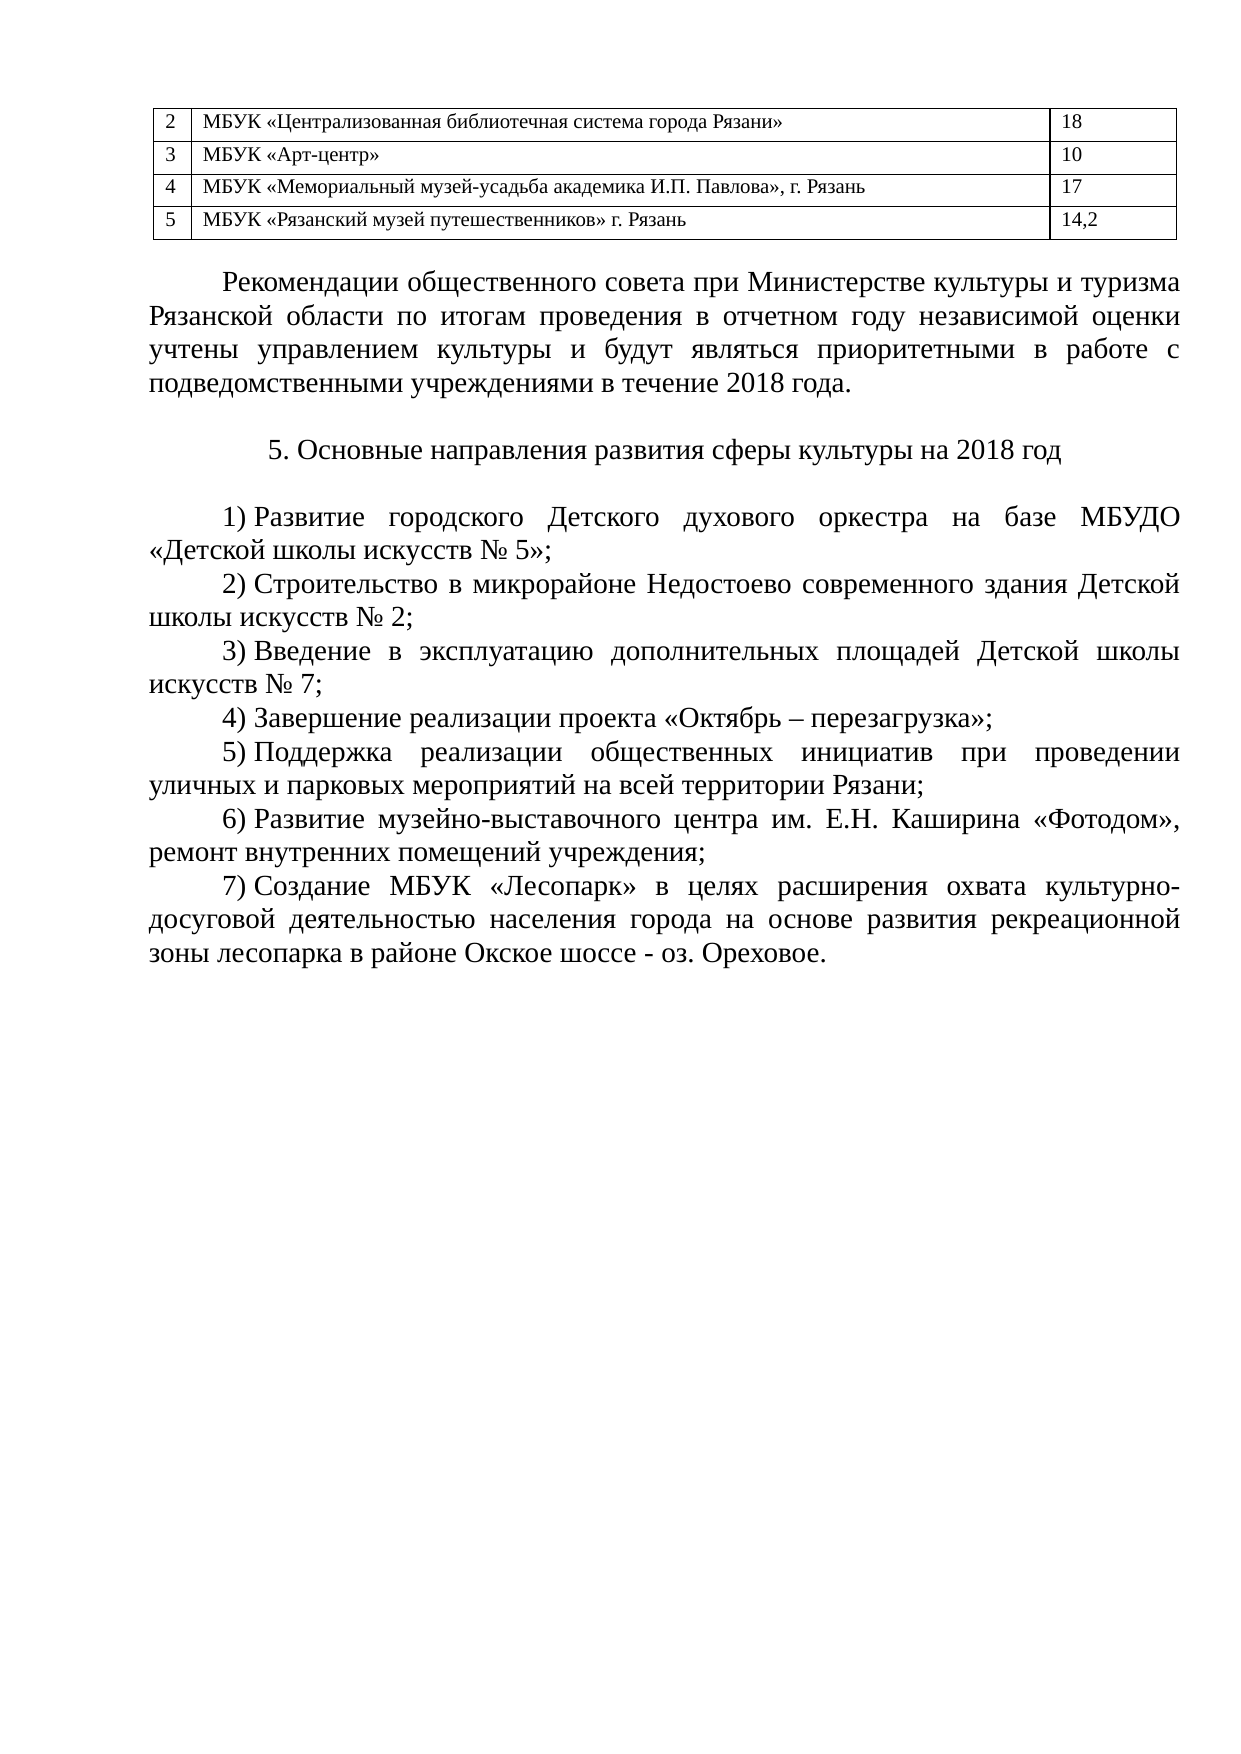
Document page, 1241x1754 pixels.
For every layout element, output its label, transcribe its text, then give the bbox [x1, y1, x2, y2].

table_cell МБУК «Арт-центр» [192, 142, 1049, 173]
table_cell 2 [154, 109, 191, 141]
list 4) Завершение реализации проекта «Октябрь – перезагрузка»; [148, 700, 1181, 734]
table_cell 17 [1051, 175, 1176, 206]
table_cell 4 [154, 175, 191, 206]
table_cell 18 [1051, 109, 1176, 141]
list 5. Основные направления развития сферы культуры на 2018 год [148, 432, 1181, 465]
list 3) Введение в эксплуатацию дополнительных площадей Детской школы искусств № 7; [148, 633, 1181, 700]
table_cell МБУК «Мемориальный музей-усадьба академика И.П. Павлова», г. Рязань [192, 175, 1049, 206]
table_cell 10 [1051, 142, 1176, 173]
list 2) Строительство в микрорайоне Недостоево современного здания Детской школы искусств № 2; [148, 566, 1181, 633]
table_cell МБУК «Рязанский музей путешественников» г. Рязань [192, 207, 1049, 239]
list 7) Создание МБУК «Лесопарк» в целях расширения охвата культурно-досуговой деятельностью населения города на основе развития рекреационной зоны лесопарка в районе Окское шоссе ‑ оз. Ореховое. [148, 868, 1181, 968]
table_cell 3 [154, 142, 191, 173]
table_cell 5 [154, 207, 191, 239]
list Рекомендации общественного совета при Министерстве культуры и туризма Рязанской области по итогам проведения в отчетном году независимой оценки учтены управлением культуры и будут являться приоритетными в работе с подведомственными учреждениями в течение 2018 года. [148, 264, 1181, 398]
table_cell МБУК «Централизованная библиотечная система города Рязани» [192, 109, 1049, 141]
table_cell 14,2 [1051, 207, 1176, 239]
list 5) Поддержка реализации общественных инициатив при проведении уличных и парковых мероприятий на всей территории Рязани; [148, 734, 1181, 801]
list 1) Развитие городского Детского духового оркестра на базе МБУДО «Детской школы искусств № 5»; [148, 499, 1181, 566]
list 6) Развитие музейно-выставочного центра им. Е.Н. Каширина «Фотодом», ремонт внутренних помещений учреждения; [148, 801, 1181, 868]
